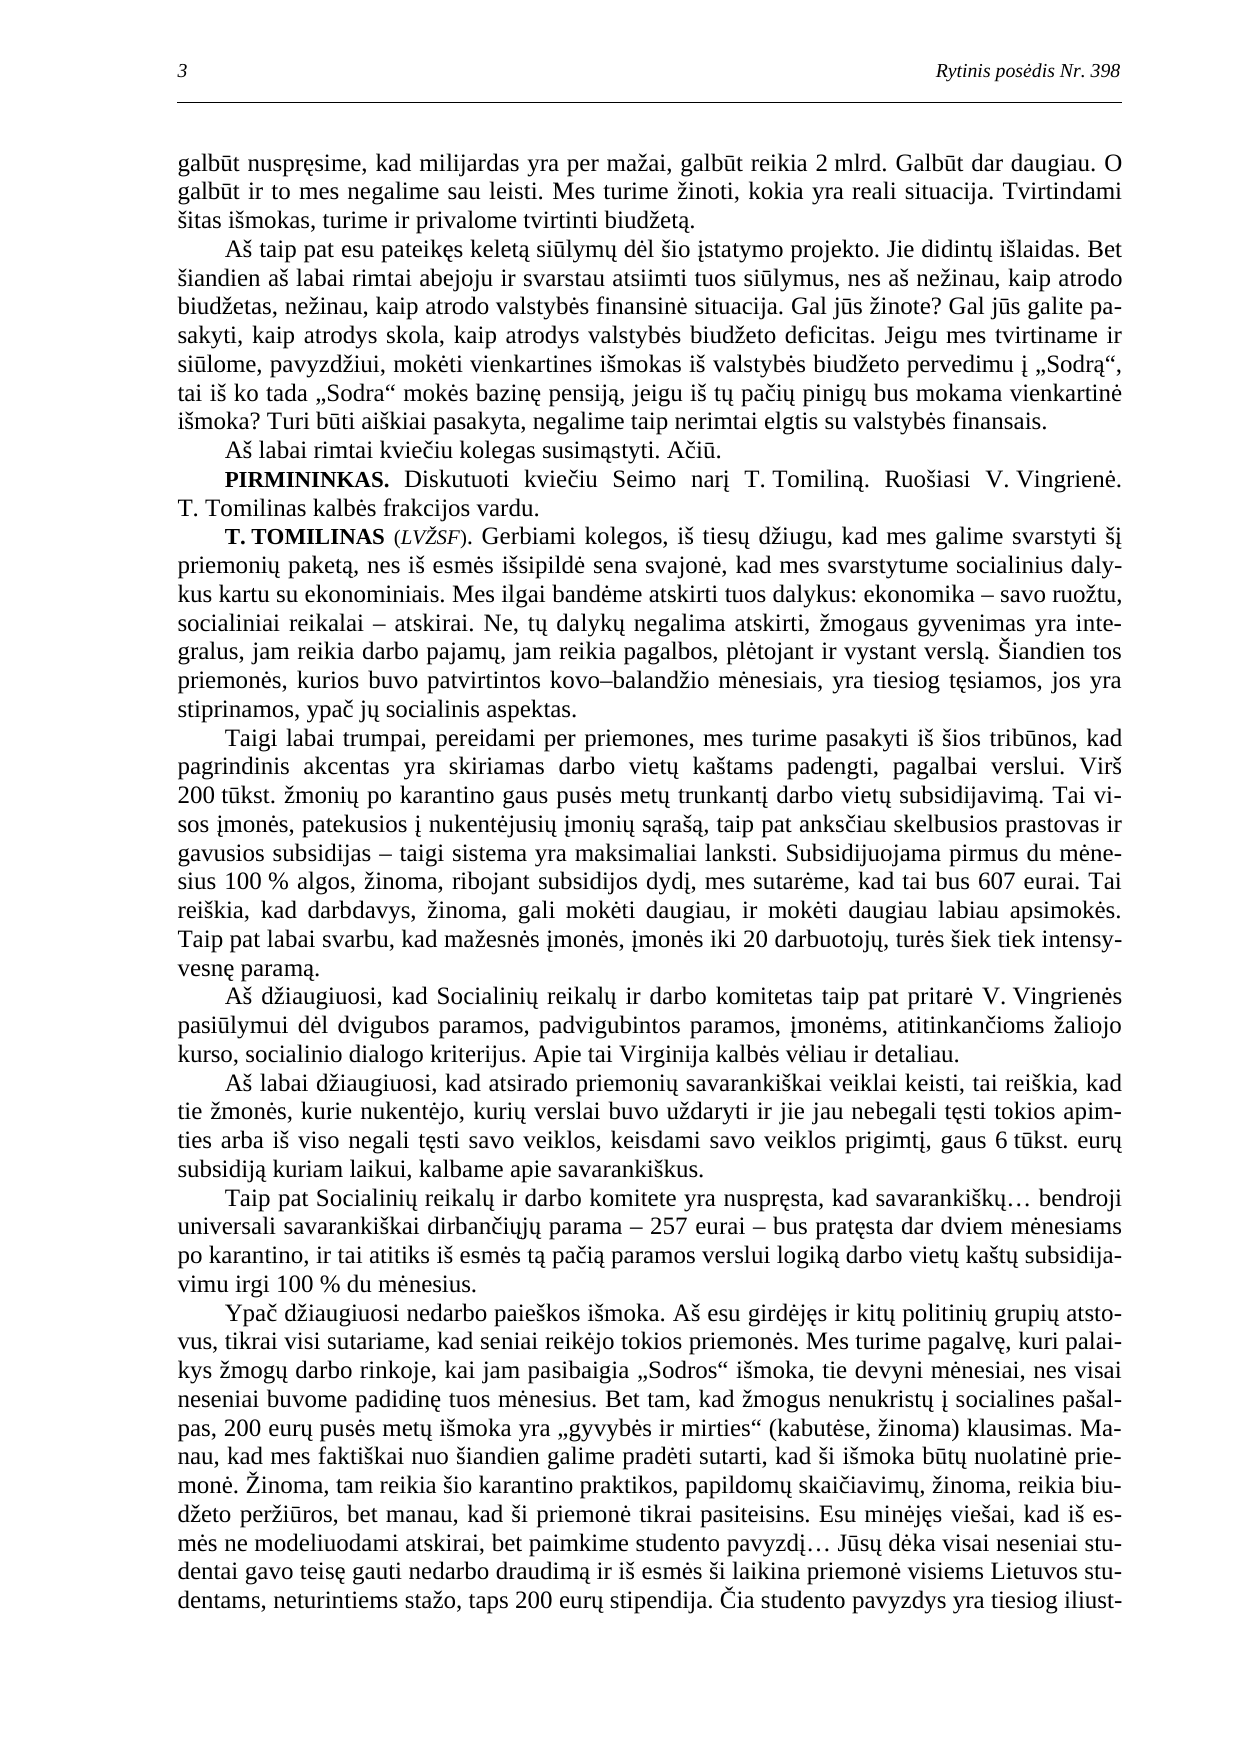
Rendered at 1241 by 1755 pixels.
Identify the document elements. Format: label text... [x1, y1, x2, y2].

text Tai­gi la­bai trum­pai, per­ei­da­mi per prie­mo­nes, mes tu­ri­me pa­sa­ky­ti iš šios tri­bū­nos, kad pa­grin­di­nis ak­cen­tas yra ski­ria­mas dar­bo vie­tų kaš­tams pa­den­gti, pa­gal­bai ver­slui. Virš 200 tūkst. žmo­nių po ka­ran­ti­no gaus pu­sės me­tų trun­kan­tį dar­bo vie­tų sub­si­di­ja­vi­mą. Tai vi­sos įmo­nės, pa­te­ku­sios į nu­ken­tė­ju­sių įmo­nių są­ra­šą, taip pat anks­čiau skel­bu­sios pra­sto­vas ir ga­vu­sios sub­si­di­jas – tai­gi sis­te­ma yra mak­si­ma­liai lanks­ti. Sub­si­di­juo­ja­ma pir­mus du mė­ne­sius 100 % al­gos, ži­no­ma, ri­bo­jant sub­si­di­jos dy­dį, mes su­ta­rė­me, kad tai bus 607 eu­rai. Tai reiš­kia, kad darb­da­vys, ži­no­ma, ga­li mo­kė­ti dau­giau, ir mo­kė­ti dau­giau la­biau ap­si­mo­kės. Taip pat la­bai svar­bu, kad ma­žes­nės įmo­nės, įmo­nės iki 20 dar­buo­to­jų, tu­rės šiek tiek in­ten­sy­ves­nę pa­ra­mą. [177, 723, 1122, 981]
text Aš la­bai džiau­giuo­si, kad at­si­ra­do prie­mo­nių sa­va­ran­kiš­kai veik­lai keis­ti, tai reiš­kia, kad tie žmo­nės, ku­rie nu­ken­tė­jo, ku­rių ver­slai bu­vo už­da­ry­ti ir jie jau ne­be­ga­li tęs­ti to­kios ap­im­ties ar­ba iš vi­so ne­ga­li tęs­ti sa­vo veik­los, keis­da­mi sa­vo veik­los pri­gim­tį, gaus 6 tūkst. eu­rų sub­si­di­ją ku­riam lai­kui, kal­ba­me apie sa­va­ran­kiš­kus. [177, 1068, 1122, 1183]
text gal­būt nu­sprę­si­me, kad mi­li­jar­das yra per ma­žai, gal­būt rei­kia 2 mlrd. Gal­būt dar dau­giau. O gal­būt ir to mes ne­ga­li­me sau leis­ti. Mes tu­ri­me ži­no­ti, ko­kia yra re­a­li si­tu­a­ci­ja. Tvir­tin­da­mi ši­tas iš­mo­kas, tu­ri­me ir pri­va­lo­me tvir­tin­ti biu­dže­tą. [177, 148, 1122, 234]
text Taip pat So­cia­li­nių rei­ka­lų ir dar­bo ko­mi­te­te yra nu­spręs­ta, kad sa­va­ran­kiš­kų… ben­dro­ji uni­ver­sa­li sa­va­ran­kiš­kai dir­ban­čių­jų pa­ra­ma – 257 eu­rai – bus pra­tęs­ta dar dviem mė­ne­siams po ka­ran­ti­no, ir tai ati­tiks iš es­mės tą pa­čią pa­ra­mos ver­slui lo­gi­ką dar­bo vie­tų kaš­tų sub­si­di­ja­vi­mu ir­gi 100 % du mė­ne­sius. [177, 1183, 1122, 1298]
text Aš džiau­giuo­si, kad So­cia­li­nių rei­ka­lų ir dar­bo ko­mi­te­tas taip pat pri­ta­rė V. Ving­rie­nės pa­siū­ly­mui dėl dvi­gu­bos pa­ra­mos, pa­dvi­gu­bin­tos pa­ra­mos, įmo­nėms, ati­tin­kan­čioms ža­lio­jo kur­so, so­cia­li­nio dia­lo­go kri­te­ri­jus. Apie tai Vir­gi­ni­ja kal­bės vė­liau ir de­ta­liau. [177, 981, 1122, 1068]
text PIRMININKAS. Dis­ku­tuo­ti kvie­čiu Sei­mo na­rį T. To­mi­li­ną. Ruo­šia­si V. Ving­rie­nė. T. To­mi­li­nas kal­bės frak­ci­jos var­du. [177, 464, 1122, 521]
text T. TOMILINAS (LVŽSF). Ger­bia­mi ko­le­gos, iš tie­sų džiu­gu, kad mes ga­li­me svars­ty­ti šį prie­mo­nių pa­ke­tą, nes iš es­mės iš­si­pil­dė se­na sva­jo­nė, kad mes svars­ty­tu­me so­cia­li­nius da­ly­kus kar­tu su eko­no­mi­niais. Mes il­gai ban­dė­me at­skir­ti tuos da­ly­kus: eko­no­mi­ka – sa­vo ruož­tu, so­cia­li­niai rei­ka­lai – at­ski­rai. Ne, tų da­ly­kų ne­ga­li­ma at­skir­ti, žmo­gaus gy­ve­ni­mas yra in­te­gralus, jam rei­kia dar­bo pa­ja­mų, jam rei­kia pa­gal­bos, plė­to­jant ir vys­tant ver­slą. Šian­dien tos prie­mo­nės, ku­rios bu­vo pa­tvir­tin­tos ko­vo–­ba­lan­džio mė­ne­siais, yra tie­siog tę­sia­mos, jos yra stip­ri­na­mos, ypač jų so­cia­li­nis as­pek­tas. [177, 521, 1122, 723]
text Ypač džiau­giuo­si ne­dar­bo pa­ieš­kos iš­mo­ka. Aš esu gir­dė­jęs ir ki­tų po­li­ti­nių gru­pių at­sto­vus, tik­rai vi­si su­ta­ria­me, kad se­niai rei­kė­jo to­kios prie­mo­nės. Mes tu­ri­me pa­gal­vę, ku­ri pa­lai­kys žmo­gų dar­bo rin­ko­je, kai jam pa­si­bai­gia „Sod­ros“ iš­mo­ka, tie de­vy­ni mė­ne­siai, nes vi­sai ne­se­niai bu­vo­me pa­di­di­nę tuos mė­ne­sius. Bet tam, kad žmo­gus ne­nu­kris­tų į so­cia­li­nes pa­šal­pas, 200 eu­rų pu­sės me­tų iš­mo­ka yra „gy­vy­bės ir mir­ties“ (ka­bu­tė­se, ži­no­ma) klau­si­mas. Ma­nau, kad mes fak­tiš­kai nuo šian­dien ga­li­me pra­dė­ti su­tar­ti, kad ši iš­mo­ka bū­tų nuo­la­ti­nė prie­mo­nė. Ži­no­ma, tam rei­kia šio ka­ran­ti­no prak­ti­kos, pa­pil­do­mų skai­čia­vi­mų, ži­no­ma, rei­kia biu­dže­to per­žiū­ros, bet ma­nau, kad ši prie­mo­nė tik­rai pa­si­tei­sins. Esu mi­nė­jęs vie­šai, kad iš es­mės ne mo­de­liuo­da­mi at­ski­rai, bet pa­im­ki­me stu­den­to pa­vyz­dį… Jū­sų dė­ka vi­sai ne­se­niai stu­den­tai ga­vo tei­sę gau­ti ne­dar­bo drau­di­mą ir iš es­mės ši lai­ki­na prie­mo­nė vi­siems Lie­tu­vos stu­den­tams, ne­tu­rin­tiems sta­žo, taps 200 eu­rų sti­pen­di­ja. Čia stu­den­to pa­vyz­dys yra tie­siog iliust­ [177, 1298, 1122, 1614]
text Aš la­bai rim­tai kvie­čiu ko­le­gas su­si­mąs­ty­ti. Ačiū. [177, 435, 1122, 464]
text Aš taip pat esu pa­tei­kęs ke­le­tą siū­ly­mų dėl šio įsta­ty­mo pro­jek­to. Jie di­din­tų iš­lai­das. Bet šian­dien aš la­bai rim­tai abe­jo­ju ir svars­tau at­si­im­ti tuos siū­ly­mus, nes aš ne­ži­nau, kaip at­ro­do biu­dže­tas, ne­ži­nau, kaip at­ro­do vals­ty­bės fi­nan­si­nė si­tu­a­ci­ja. Gal jūs ži­no­te? Gal jūs ga­li­te pa­sa­ky­ti, kaip at­ro­dys sko­la, kaip at­ro­dys vals­ty­bės biu­dže­to de­fi­ci­tas. Jei­gu mes tvir­ti­na­me ir siū­lo­me, pa­vyz­džiui, mo­kė­ti vien­kar­ti­nes iš­mo­kas iš vals­ty­bės biu­dže­to per­ve­di­mu į „Sod­rą“, tai iš ko ta­da „Sod­ra“ mo­kės ba­zi­nę pen­si­ją, jei­gu iš tų pa­čių pi­ni­gų bus mo­ka­ma vien­kar­ti­nė iš­mo­ka? Tu­ri bū­ti aiš­kiai pa­sa­ky­ta, ne­ga­li­me taip ne­rim­tai elg­tis su vals­ty­bės fi­nan­sais. [177, 234, 1122, 435]
